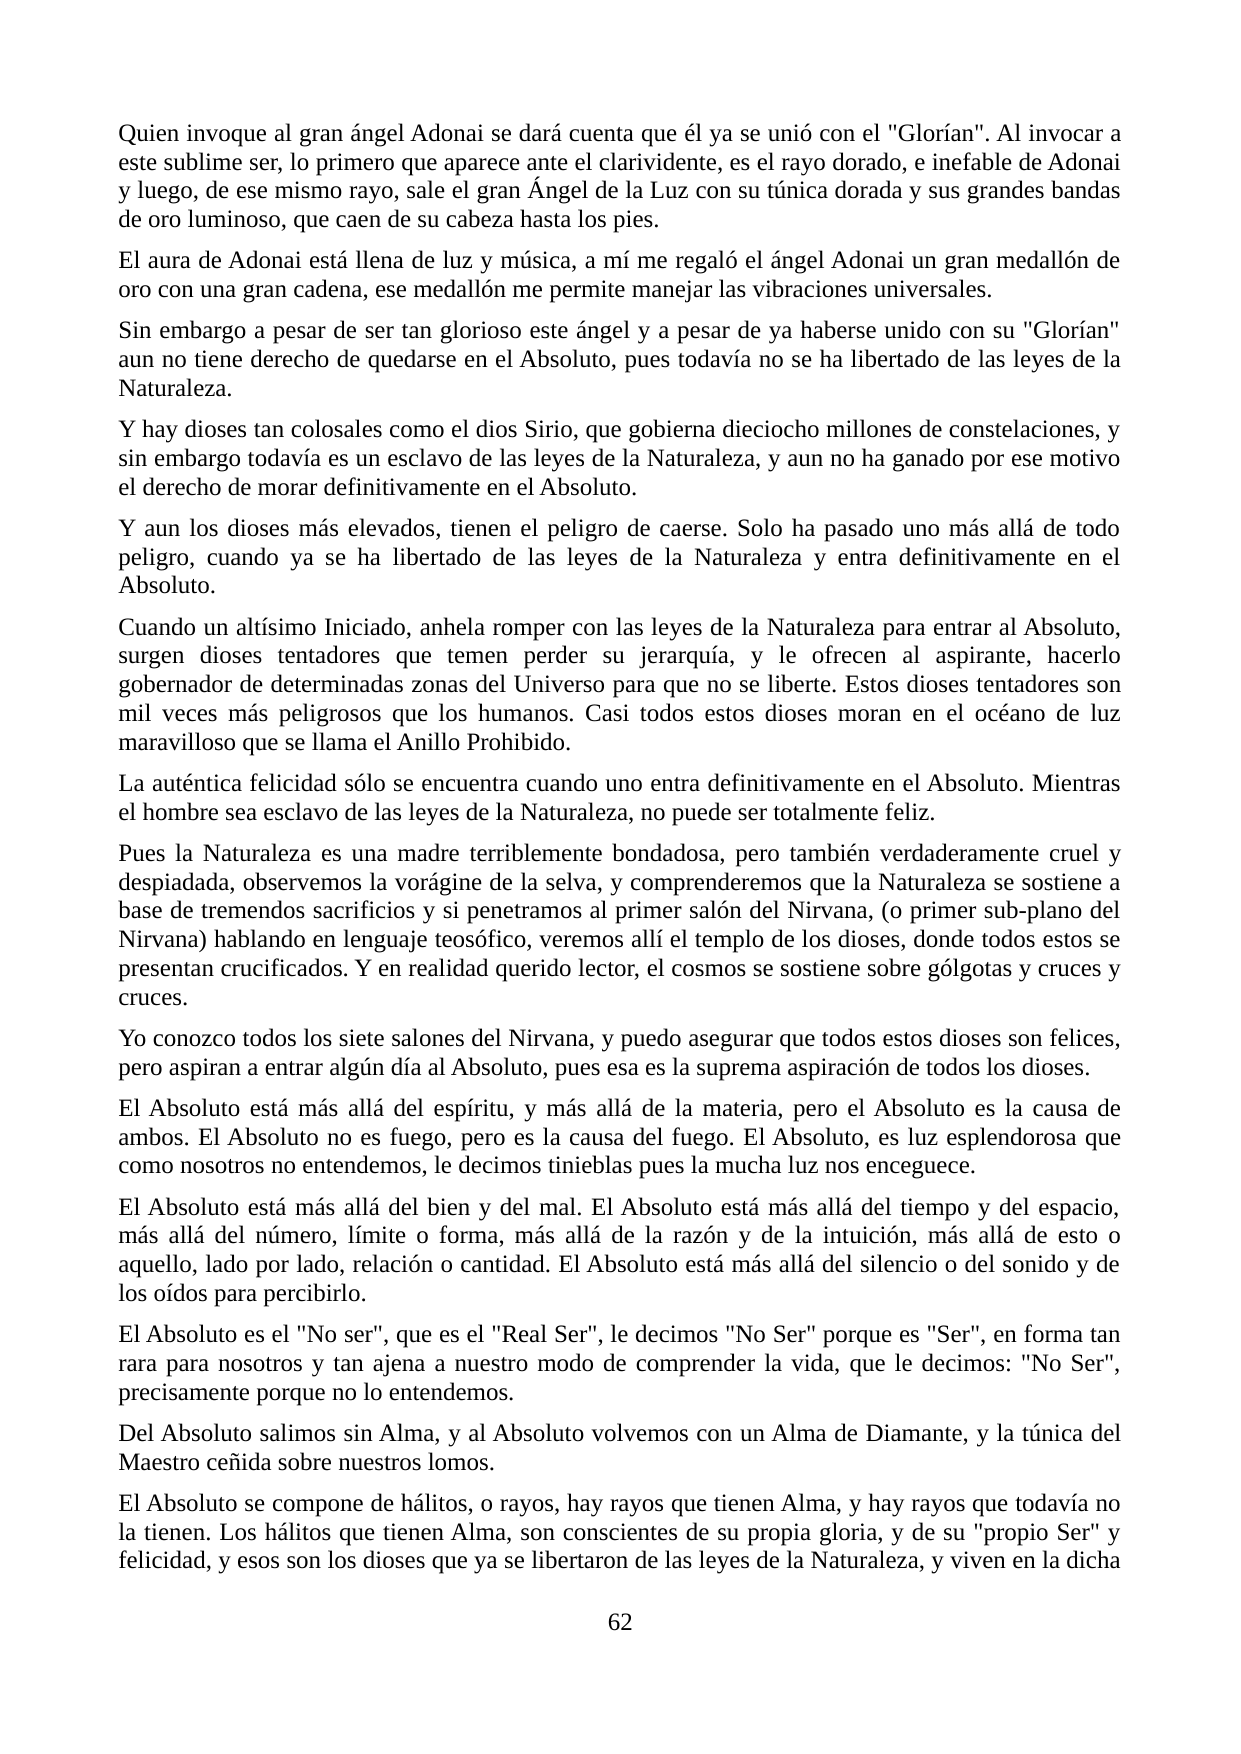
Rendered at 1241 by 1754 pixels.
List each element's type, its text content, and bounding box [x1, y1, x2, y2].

text Cuando un altísimo Iniciado, anhela romper con las leyes de la Naturaleza para entrar al Absoluto, surgen dioses tentadores que temen perder su jerarquía, y le ofrecen al aspirante, hacerlo gobernador de determinadas zonas del Universo para que no se liberte. Estos dioses tentadores son mil veces más peligrosos que los humanos. Casi todos estos dioses moran en el océano de luz maravilloso que se llama el Anillo Prohibido. [118, 612, 1122, 756]
text El Absoluto se compone de hálitos, o rayos, hay rayos que tienen Alma, y hay rayos que todavía no la tienen. Los hálitos que tienen Alma, son conscientes de su propia gloria, y de su "propio Ser" y felicidad, y esos son los dioses que ya se libertaron de las leyes de la Naturaleza, y viven en la dicha [118, 1488, 1122, 1574]
text El Absoluto está más allá del bien y del mal. El Absoluto está más allá del tiempo y del espacio, más allá del número, límite o forma, más allá de la razón y de la intuición, más allá de esto o aquello, lado por lado, relación o cantidad. El Absoluto está más allá del silencio o del sonido y de los oídos para percibirlo. [118, 1192, 1122, 1307]
text Yo conozco todos los siete salones del Nirvana, y puedo asegurar que todos estos dioses son felices, pero aspiran a entrar algún día al Absoluto, pues esa es la suprema aspiración de todos los dioses. [118, 1023, 1122, 1081]
text Pues la Naturaleza es una madre terriblemente bondadosa, pero también verdaderamente cruel y despiadada, observemos la vorágine de la selva, y comprenderemos que la Naturaleza se sostiene a base de tremendos sacrificios y si penetramos al primer salón del Nirvana, (o primer sub-plano del Nirvana) hablando en lenguaje teosófico, veremos allí el templo de los dioses, donde todos estos se presentan crucificados. Y en realidad querido lector, el cosmos se sostiene sobre gólgotas y cruces y cruces. [118, 838, 1122, 1011]
text Y hay dioses tan colosales como el dios Sirio, que gobierna dieciocho millones de constelaciones, y sin embargo todavía es un esclavo de las leyes de la Naturaleza, y aun no ha ganado por ese motivo el derecho de morar definitivamente en el Absoluto. [118, 414, 1122, 501]
text Quien invoque al gran ángel Adonai se dará cuenta que él ya se unió con el "Glorían". Al invocar a este sublime ser, lo primero que aparece ante el clarividente, es el rayo dorado, e inefable de Adonai y luego, de ese mismo rayo, sale el gran Ángel de la Luz con su túnica dorada y sus grandes bandas de oro luminoso, que caen de su cabeza hasta los pies. [118, 118, 1122, 233]
text El Absoluto es el "No ser", que es el "Real Ser", le decimos "No Ser" porque es "Ser", en forma tan rara para nosotros y tan ajena a nuestro modo de comprender la vida, que le decimos: "No Ser", precisamente porque no lo entendemos. [118, 1319, 1122, 1406]
text Sin embargo a pesar de ser tan glorioso este ángel y a pesar de ya haberse unido con su "Glorían" aun no tiene derecho de quedarse en el Absoluto, pues todavía no se ha libertado de las leyes de la Naturaleza. [118, 316, 1122, 402]
text La auténtica felicidad sólo se encuentra cuando uno entra definitivamente en el Absoluto. Mientras el hombre sea esclavo de las leyes de la Naturaleza, no puede ser totalmente feliz. [118, 768, 1122, 826]
text Y aun los dioses más elevados, tienen el peligro de caerse. Solo ha pasado uno más allá de todo peligro, cuando ya se ha libertado de las leyes de la Naturaleza y entra definitivamente en el Absoluto. [118, 513, 1122, 599]
text El aura de Adonai está llena de luz y música, a mí me regaló el ángel Adonai un gran medallón de oro con una gran cadena, ese medallón me permite manejar las vibraciones universales. [118, 246, 1122, 303]
text Del Absoluto salimos sin Alma, y al Absoluto volvemos con un Alma de Diamante, y la túnica del Maestro ceñida sobre nuestros lomos. [118, 1418, 1122, 1476]
text El Absoluto está más allá del espíritu, y más allá de la materia, pero el Absoluto es la causa de ambos. El Absoluto no es fuego, pero es la causa del fuego. El Absoluto, es luz esplendorosa que como nosotros no entendemos, le decimos tinieblas pues la mucha luz nos enceguece. [118, 1093, 1122, 1179]
